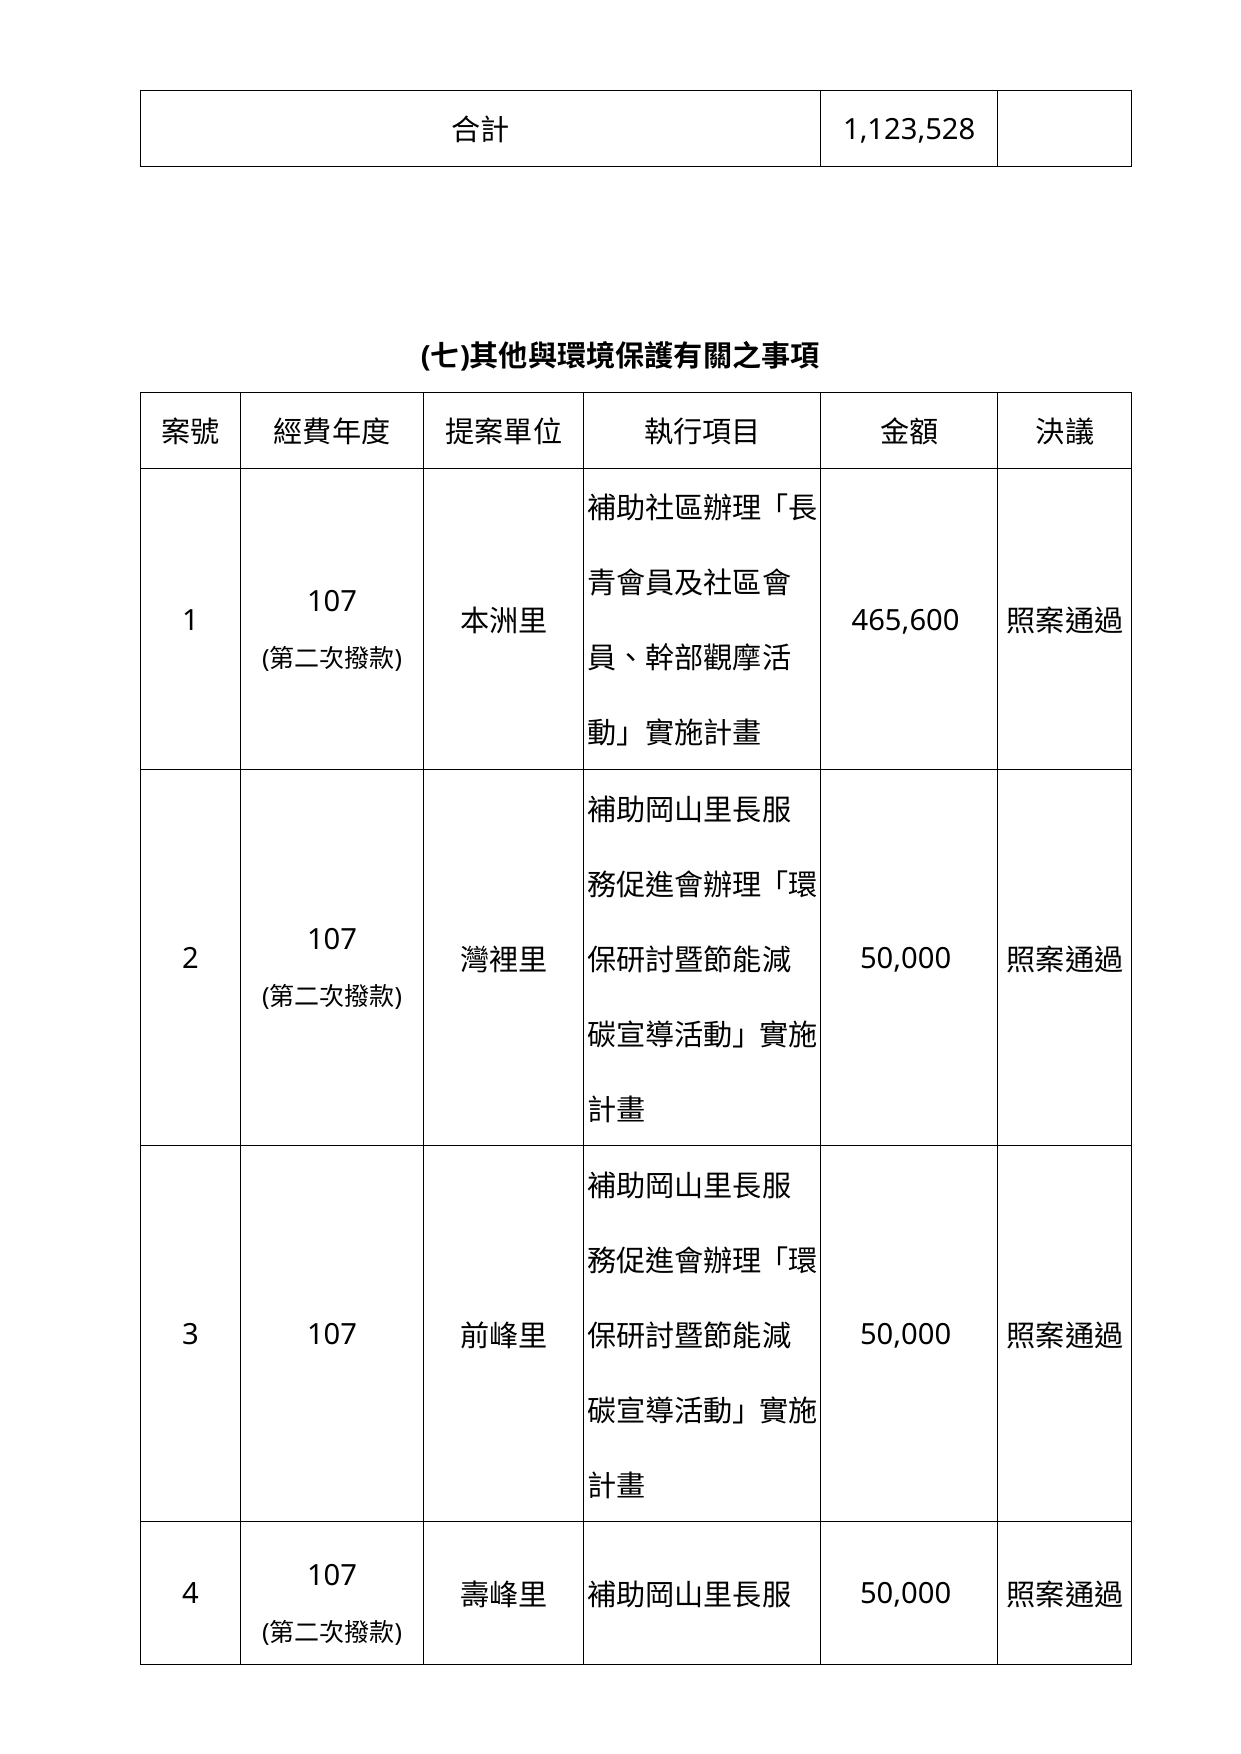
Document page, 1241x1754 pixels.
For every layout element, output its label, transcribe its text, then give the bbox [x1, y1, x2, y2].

table_cell 1,123,528 [821, 91, 997, 166]
table_cell 前峰里 [424, 1146, 583, 1521]
table_cell 107 (第二次撥款) [241, 1522, 423, 1663]
table_header 決議 [998, 393, 1131, 468]
table_cell 照案通過 [998, 1522, 1131, 1663]
table_cell 補助岡山里長服 [584, 1522, 820, 1663]
table_cell 合計 [141, 91, 820, 166]
table_header 經費年度 [241, 393, 423, 468]
table_cell 50,000 [821, 1146, 997, 1521]
table_cell 107 (第二次撥款) [241, 469, 423, 769]
table_cell 50,000 [821, 1522, 997, 1663]
table_header 案號 [141, 393, 240, 468]
table_cell 本洲里 [424, 469, 583, 769]
table_cell 50,000 [821, 770, 997, 1145]
table_cell 1 [141, 469, 240, 769]
table_cell 4 [141, 1522, 240, 1663]
table_cell 107 (第二次撥款) [241, 770, 423, 1145]
table_cell 2 [141, 770, 240, 1145]
table_cell 照案通過 [998, 1146, 1131, 1521]
table_cell 465,600 [821, 469, 997, 769]
table_cell 3 [141, 1146, 240, 1521]
table_cell 補助社區辦理「長青會員及社區會員、幹部觀摩活動」實施計畫 [584, 469, 820, 769]
table_header 提案單位 [424, 393, 583, 468]
table_cell [998, 91, 1131, 166]
table_cell 壽峰里 [424, 1522, 583, 1663]
text (七)其他與環境保護有關之事項 [142, 317, 1098, 392]
table_header 執行項目 [584, 393, 820, 468]
table_cell 補助岡山里長服務促進會辦理「環保研討暨節能減碳宣導活動」實施計畫 [584, 770, 820, 1145]
table_cell 照案通過 [998, 770, 1131, 1145]
table_cell 灣裡里 [424, 770, 583, 1145]
table_cell 107 [241, 1146, 423, 1521]
table_header 金額 [821, 393, 997, 468]
table_cell 補助岡山里長服務促進會辦理「環保研討暨節能減碳宣導活動」實施計畫 [584, 1146, 820, 1521]
table_cell 照案通過 [998, 469, 1131, 769]
